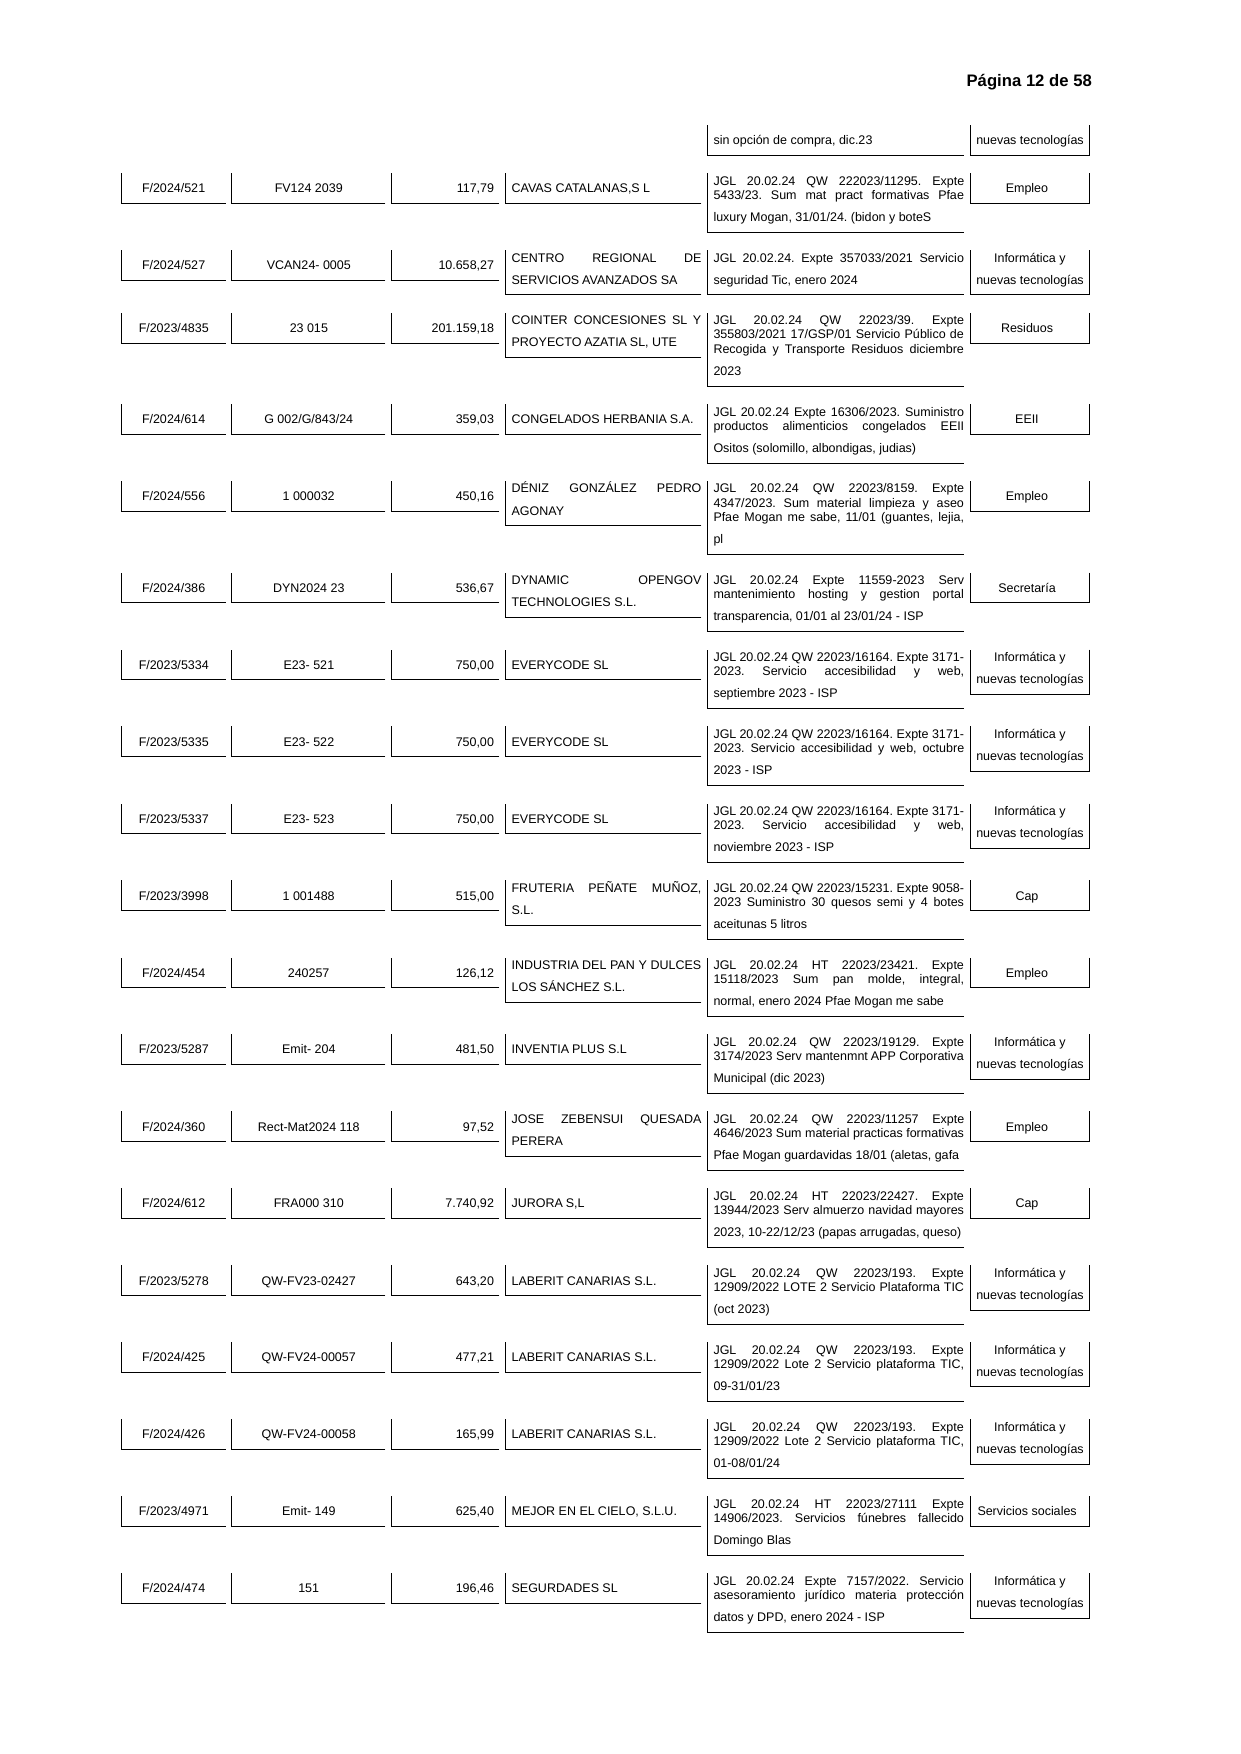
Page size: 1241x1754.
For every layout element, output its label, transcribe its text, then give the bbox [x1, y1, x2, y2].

table_cell E23- 522 [229, 724, 388, 801]
table_cell [229, 122, 388, 170]
table_cell Informática y nuevas tecnologías [967, 1263, 1092, 1339]
table_cell JGL 20.02.24 QW 22023/39. Expte 355803/2021 17/GSP/01 Servicio Público de Recogida y Transporte Residuos diciembre 2023 [704, 310, 967, 401]
table_cell F/2023/5287 [118, 1031, 228, 1108]
table_cell JGL 20.02.24 QW 22023/8159. Expte 4347/2023. Sum material limpieza y aseo Pfae Mogan me sabe, 11/01 (guantes, lejia, pl [704, 478, 967, 569]
table_cell JGL 20.02.24 HT 22023/27111 Expte 14906/2023. Servicios fúnebres fallecido Domingo Blas [704, 1493, 967, 1570]
table_cell Emit- 204 [229, 1031, 388, 1108]
table_cell Residuos [967, 310, 1092, 401]
table_cell 359,03 [388, 401, 502, 478]
table_cell CONGELADOS HERBANIA S.A. [503, 401, 704, 478]
table_cell Informática y nuevas tecnologías [967, 1416, 1092, 1493]
table_cell F/2024/425 [118, 1339, 228, 1416]
table_cell 151 [229, 1570, 388, 1647]
table_cell nuevas tecnologías [967, 122, 1092, 170]
table_cell 536,67 [388, 570, 502, 647]
table_cell COINTER CONCESIONES SL Y PROYECTO AZATIA SL, UTE [503, 310, 704, 401]
table_cell JOSE ZEBENSUI QUESADA PERERA [503, 1109, 704, 1185]
table_cell JGL 20.02.24 QW 22023/19129. Expte 3174/2023 Serv mantenmnt APP Corporativa Municipal (dic 2023) [704, 1031, 967, 1108]
table_cell F/2024/614 [118, 401, 228, 478]
table_cell sin opción de compra, dic.23 [704, 122, 967, 170]
table_cell Informática y nuevas tecnologías [967, 1031, 1092, 1108]
table_cell Informática y nuevas tecnologías [967, 1570, 1092, 1647]
table_cell JGL 20.02.24 QW 22023/193. Expte 12909/2022 LOTE 2 Servicio Plataforma TIC (oct 2023) [704, 1263, 967, 1339]
table_cell JGL 20.02.24 HT 22023/23421. Expte 15118/2023 Sum pan molde, integral, normal, enero 2024 Pfae Mogan me sabe [704, 955, 967, 1031]
table_cell EVERYCODE SL [503, 647, 704, 723]
table_cell FRA000 310 [229, 1185, 388, 1262]
table_cell 117,79 [388, 170, 502, 247]
table_cell QW-FV24-00058 [229, 1416, 388, 1493]
table_cell F/2024/556 [118, 478, 228, 569]
table_cell QW-FV23-02427 [229, 1263, 388, 1339]
table_cell [388, 122, 502, 170]
table_cell 625,40 [388, 1493, 502, 1570]
table_cell JGL 20.02.24 Expte 7157/2022. Servicio asesoramiento jurídico materia protección datos y DPD, enero 2024 - ISP [704, 1570, 967, 1647]
table_cell F/2024/386 [118, 570, 228, 647]
table_cell F/2023/3998 [118, 878, 228, 954]
table_cell Cap [967, 1185, 1092, 1262]
table_cell EVERYCODE SL [503, 801, 704, 877]
table_cell JGL 20.02.24 QW 22023/16164. Expte 3171-2023. Servicio accesibilidad y web, septiembre 2023 - ISP [704, 647, 967, 723]
table_cell 481,50 [388, 1031, 502, 1108]
table_cell LABERIT CANARIAS S.L. [503, 1263, 704, 1339]
table_cell JGL 20.02.24 QW 22023/11257 Expte 4646/2023 Sum material practicas formativas Pfae Mogan guardavidas 18/01 (aletas, gafa [704, 1109, 967, 1185]
table_cell 97,52 [388, 1109, 502, 1185]
table_cell 1 000032 [229, 478, 388, 569]
table_cell 165,99 [388, 1416, 502, 1493]
table_cell LABERIT CANARIAS S.L. [503, 1416, 704, 1493]
table_cell 515,00 [388, 878, 502, 954]
table_cell DYNAMIC OPENGOV TECHNOLOGIES S.L. [503, 570, 704, 647]
table_cell JGL 20.02.24 HT 22023/22427. Expte 13944/2023 Serv almuerzo navidad mayores 2023, 10-22/12/23 (papas arrugadas, queso) [704, 1185, 967, 1262]
table_cell FRUTERIA PEÑATE MUÑOZ, S.L. [503, 878, 704, 954]
table_cell EVERYCODE SL [503, 724, 704, 801]
table_cell F/2024/474 [118, 1570, 228, 1647]
table_cell Informática y nuevas tecnologías [967, 1339, 1092, 1416]
table_cell F/2024/521 [118, 170, 228, 247]
table_cell JGL 20.02.24 Expte 11559-2023 Serv mantenimiento hosting y gestion portal transparencia, 01/01 al 23/01/24 - ISP [704, 570, 967, 647]
table_cell JGL 20.02.24 Expte 16306/2023. Suministro productos alimenticios congelados EEII Ositos (solomillo, albondigas, judias) [704, 401, 967, 478]
table_cell G 002/G/843/24 [229, 401, 388, 478]
table_cell [118, 122, 228, 170]
table_cell Servicios sociales [967, 1493, 1092, 1570]
table_cell VCAN24- 0005 [229, 247, 388, 310]
table_cell Empleo [967, 170, 1092, 247]
table_cell Informática y nuevas tecnologías [967, 801, 1092, 877]
table_cell JGL 20.02.24 QW 22023/193. Expte 12909/2022 Lote 2 Servicio plataforma TIC, 01-08/01/24 [704, 1416, 967, 1493]
table_cell F/2023/5278 [118, 1263, 228, 1339]
table_cell 240257 [229, 955, 388, 1031]
table_cell JGL 20.02.24 QW 22023/16164. Expte 3171-2023. Servicio accesibilidad y web, noviembre 2023 - ISP [704, 801, 967, 877]
table_cell 477,21 [388, 1339, 502, 1416]
table_cell F/2023/5335 [118, 724, 228, 801]
table_cell LABERIT CANARIAS S.L. [503, 1339, 704, 1416]
table_cell Rect-Mat2024 118 [229, 1109, 388, 1185]
table_cell JGL 20.02.24 QW 22023/193. Expte 12909/2022 Lote 2 Servicio plataforma TIC, 09-31/01/23 [704, 1339, 967, 1416]
table_cell 750,00 [388, 647, 502, 723]
table_cell MEJOR EN EL CIELO, S.L.U. [503, 1493, 704, 1570]
table_cell 1 001488 [229, 878, 388, 954]
table_cell CENTRO REGIONAL DE SERVICIOS AVANZADOS SA [503, 247, 704, 310]
table_cell F/2024/612 [118, 1185, 228, 1262]
table_cell 126,12 [388, 955, 502, 1031]
table_cell F/2024/454 [118, 955, 228, 1031]
table_cell Empleo [967, 478, 1092, 569]
table_cell JURORA S,L [503, 1185, 704, 1262]
table_cell 10.658,27 [388, 247, 502, 310]
table_cell SEGURDADES SL [503, 1570, 704, 1647]
table_cell 643,20 [388, 1263, 502, 1339]
table_cell 7.740,92 [388, 1185, 502, 1262]
table_cell 750,00 [388, 724, 502, 801]
table_cell JGL 20.02.24 QW 222023/11295. Expte 5433/23. Sum mat pract formativas Pfae luxury Mogan, 31/01/24. (bidon y boteS [704, 170, 967, 247]
table_cell INDUSTRIA DEL PAN Y DULCES LOS SÁNCHEZ S.L. [503, 955, 704, 1031]
table_cell Empleo [967, 1109, 1092, 1185]
table_cell 750,00 [388, 801, 502, 877]
table_cell F/2024/360 [118, 1109, 228, 1185]
table_cell JGL 20.02.24 QW 22023/16164. Expte 3171-2023. Servicio accesibilidad y web, octubre 2023 - ISP [704, 724, 967, 801]
table_cell E23- 523 [229, 801, 388, 877]
table_cell Empleo [967, 955, 1092, 1031]
table_cell FV124 2039 [229, 170, 388, 247]
table_cell Informática y nuevas tecnologías [967, 647, 1092, 723]
table_cell INVENTIA PLUS S.L [503, 1031, 704, 1108]
table_cell 201.159,18 [388, 310, 502, 401]
table_cell DYN2024 23 [229, 570, 388, 647]
table_cell F/2023/5334 [118, 647, 228, 723]
table_cell F/2023/4835 [118, 310, 228, 401]
table_cell F/2024/527 [118, 247, 228, 310]
table_cell DÉNIZ GONZÁLEZ PEDRO AGONAY [503, 478, 704, 569]
table_cell JGL 20.02.24. Expte 357033/2021 Servicio seguridad Tic, enero 2024 [704, 247, 967, 310]
table_cell Informática y nuevas tecnologías [967, 724, 1092, 801]
table_cell Emit- 149 [229, 1493, 388, 1570]
table_cell Informática y nuevas tecnologías [967, 247, 1092, 310]
table_cell CAVAS CATALANAS,S L [503, 170, 704, 247]
table_cell JGL 20.02.24 QW 22023/15231. Expte 9058-2023 Suministro 30 quesos semi y 4 botes aceitunas 5 litros [704, 878, 967, 954]
table_cell [503, 122, 704, 170]
table_cell Secretaría [967, 570, 1092, 647]
table_cell F/2023/4971 [118, 1493, 228, 1570]
table_cell Cap [967, 878, 1092, 954]
table_cell QW-FV24-00057 [229, 1339, 388, 1416]
table_cell 196,46 [388, 1570, 502, 1647]
table_cell 23 015 [229, 310, 388, 401]
table_cell F/2024/426 [118, 1416, 228, 1493]
table_cell F/2023/5337 [118, 801, 228, 877]
table_cell 450,16 [388, 478, 502, 569]
table_cell EEII [967, 401, 1092, 478]
table_cell E23- 521 [229, 647, 388, 723]
